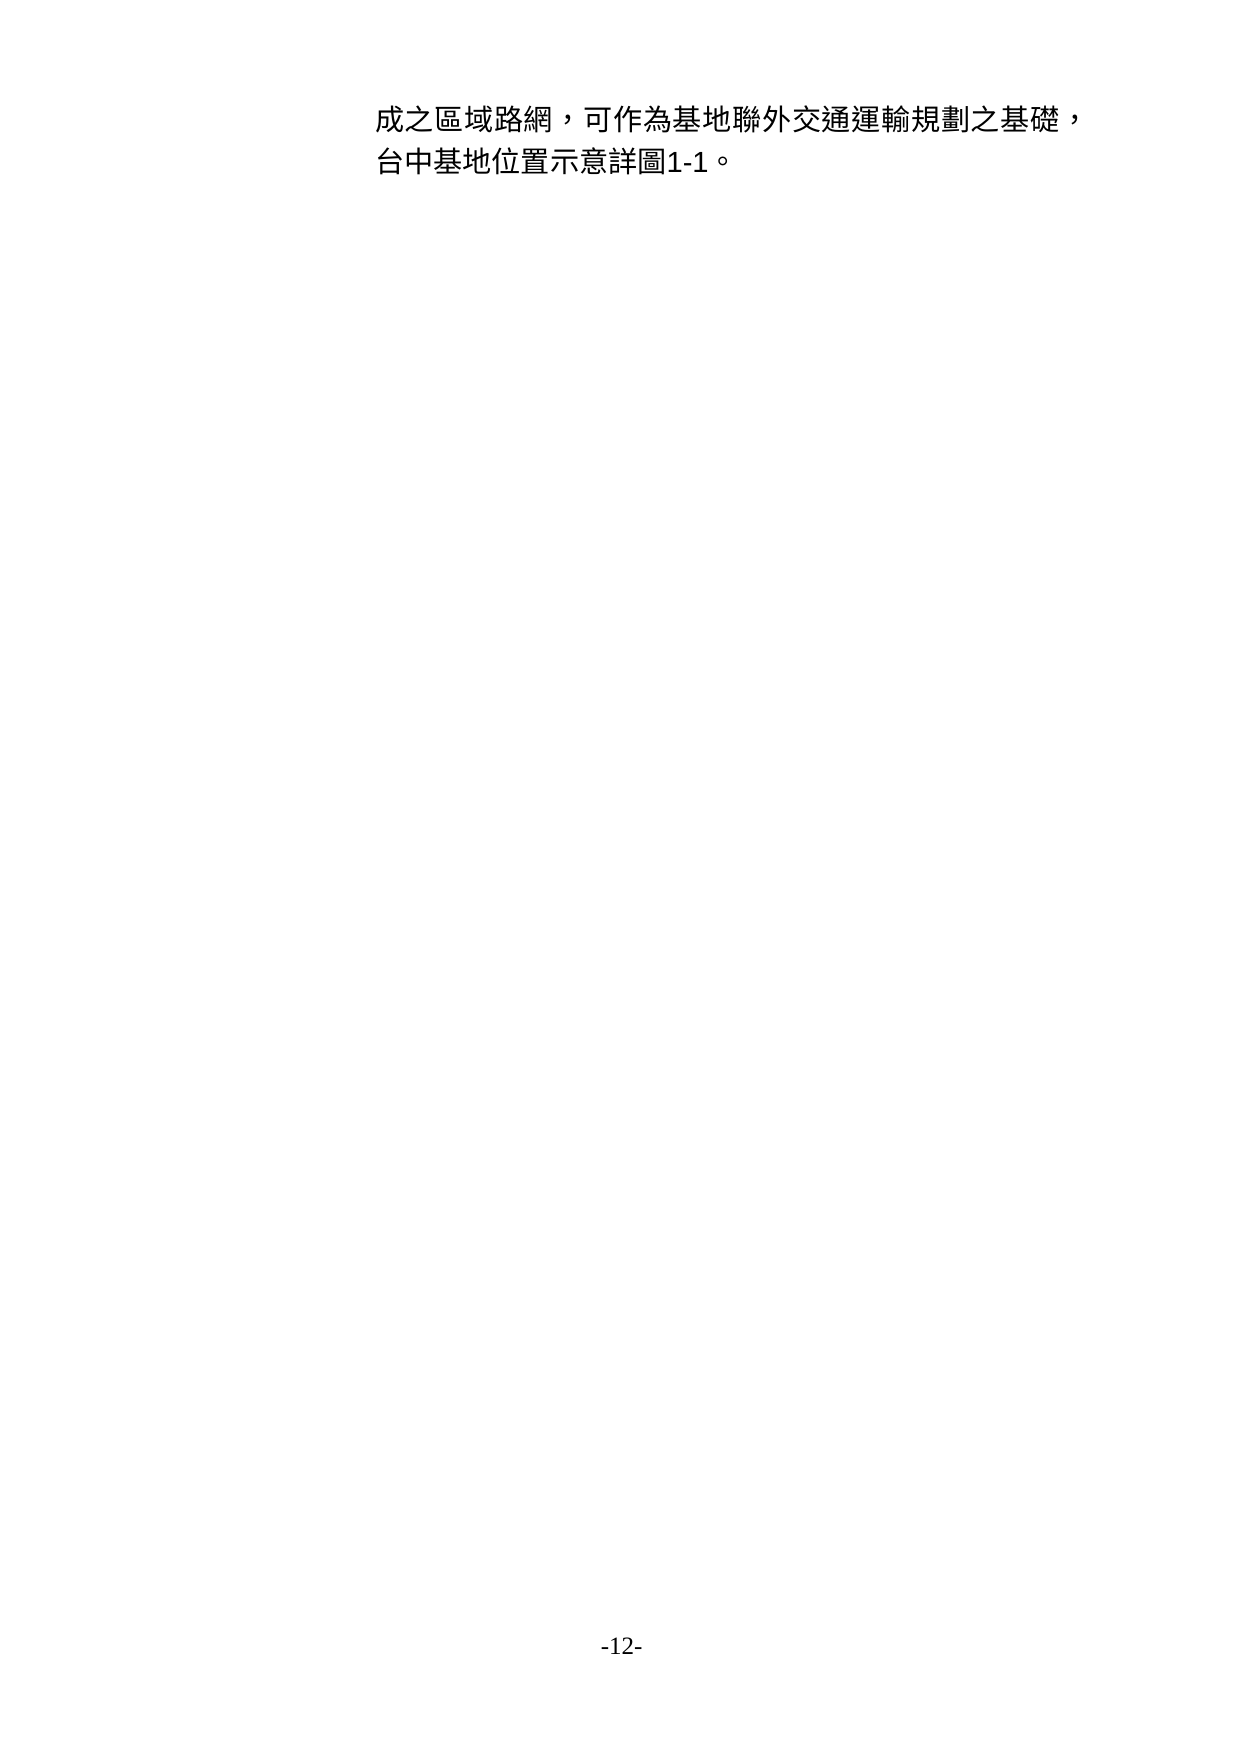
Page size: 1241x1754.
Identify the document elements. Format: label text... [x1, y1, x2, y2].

text 成之區域路網，可作為基地聯外交通運輸規劃之基礎，台中基地位置示意詳圖1-1。 [375, 96, 1090, 181]
